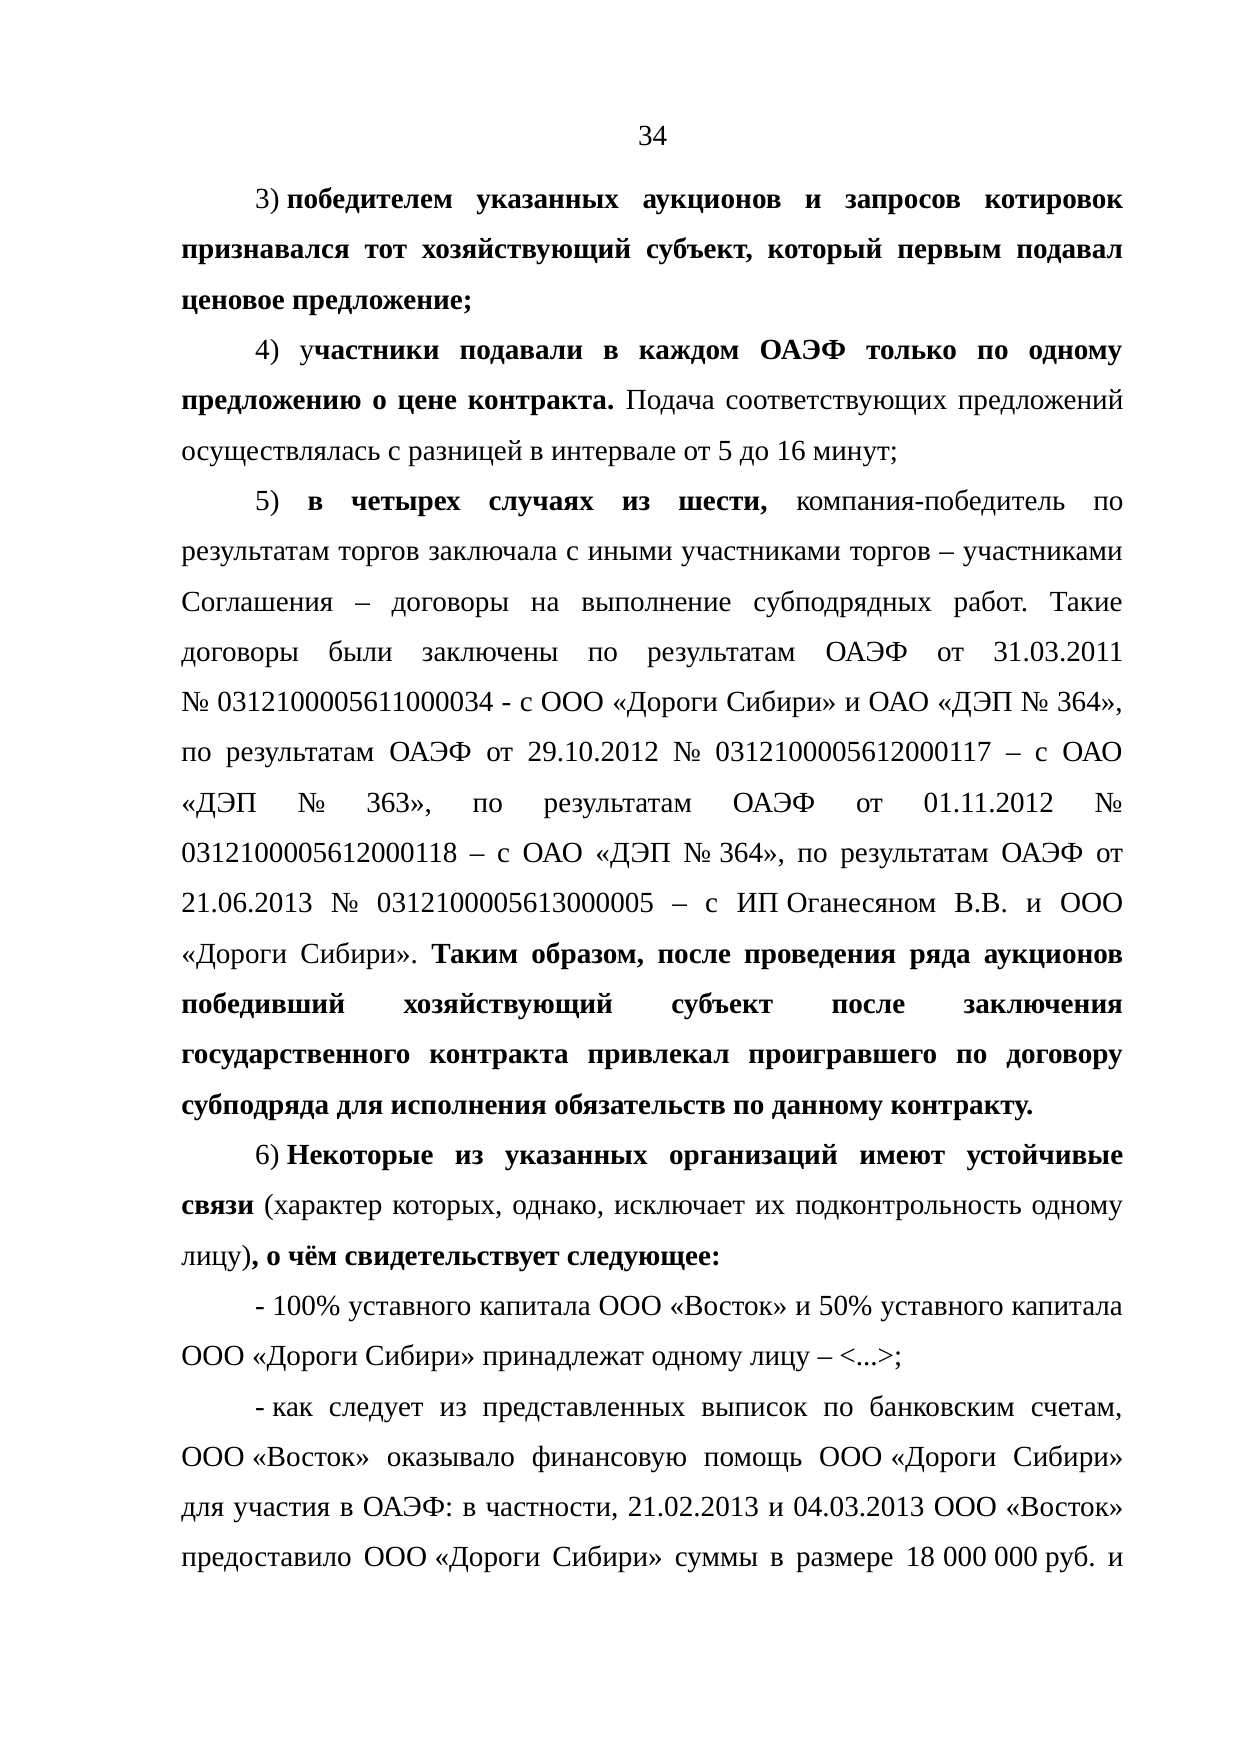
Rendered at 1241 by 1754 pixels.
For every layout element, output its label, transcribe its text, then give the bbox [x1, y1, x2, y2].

text 4) участники подавали в каждом ОАЭФ только по одному предложению о цене контракта. Подача соответствующих предложений осуществлялась с разницей в интервале от 5 до 16 минут; [181, 332, 1123, 466]
text 6) Некоторые из указанных организаций имеют устойчивые связи (характер которых, однако, исключает их подконтрольность одному лицу), о чём свидетельствует следующее: [181, 1137, 1123, 1271]
text - как следует из представленных выписок по банковским счетам, ООО «Восток» оказывало финансовую помощь ООО «Дороги Сибири» для участия в ОАЭФ: в частности, 21.02.2013 и 04.03.2013 ООО «Восток» предоставило ООО «Дороги Сибири» суммы в размере 18 000 000 руб. и [181, 1389, 1123, 1573]
text 5) в четырех случаях из шести, компания-победитель по результатам торгов заключала с иными участниками торгов – участниками Соглашения – договоры на выполнение субподрядных работ. Такие договоры были заключены по результатам ОАЭФ от 31.03.2011 № 0312100005611000034 - с ООО «Дороги Сибири» и ОАО «ДЭП № 364», по результатам ОАЭФ от 29.10.2012 № 0312100005612000117 – с ОАО «ДЭП № 363», по результатам ОАЭФ от 01.11.2012 № 0312100005612000118 – с ОАО «ДЭП № 364», по результатам ОАЭФ от 21.06.2013 № 0312100005613000005 – с ИП Оганесяном В.В. и ООО «Дороги Сибири». Таким образом, после проведения ряда аукционов победивший хозяйствующий субъект после заключения государственного контракта привлекал проигравшего по договору субподряда для исполнения обязательств по данному контракту. [181, 483, 1123, 1120]
text 3) победителем указанных аукционов и запросов котировок признавался тот хозяйствующий субъект, который первым подавал ценовое предложение; [181, 181, 1123, 315]
text - 100% уставного капитала ООО «Восток» и 50% уставного капитала ООО «Дороги Сибири» принадлежат одному лицу – <...>; [181, 1288, 1123, 1372]
